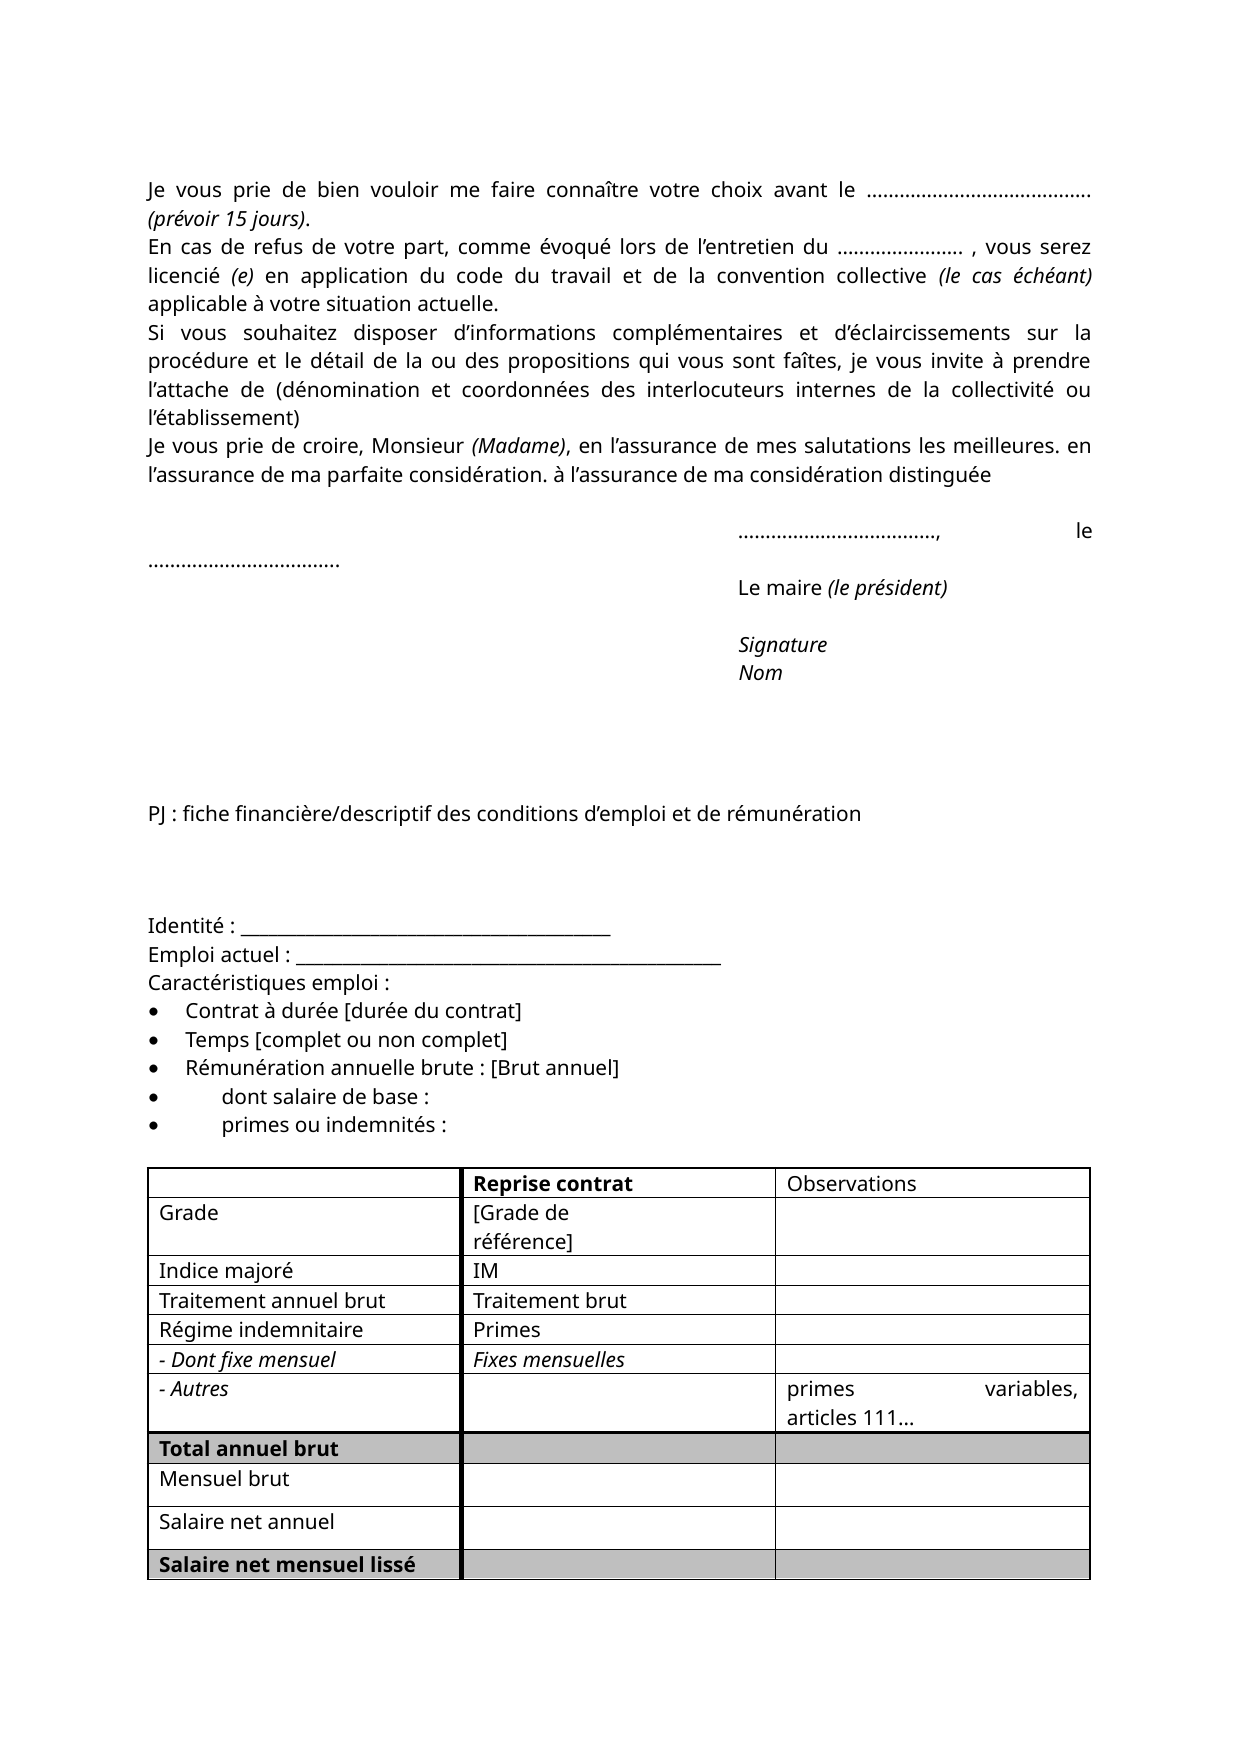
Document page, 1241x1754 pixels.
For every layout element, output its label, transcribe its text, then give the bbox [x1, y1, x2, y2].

table_header [149, 1169, 459, 1197]
table_cell [776, 1315, 1089, 1344]
text En cas de refus de votre part, comme évoqué lors de l’entretien du ………………….. , vous serez licencié (e) en application du code du travail et de la convention collective (le cas échéant) applicable à votre situation actuelle. [148, 232, 1093, 318]
table_cell Mensuel brut [149, 1464, 459, 1506]
table_cell [464, 1464, 775, 1506]
text Je vous prie de bien vouloir me faire connaître votre choix avant le ………………………………….. (prévoir 15 jours). [148, 176, 1093, 232]
text PJ : fiche financière/descriptif des conditions d’emploi et de rémunération [148, 799, 1093, 827]
table_cell Grade [149, 1198, 459, 1255]
table_cell [776, 1507, 1089, 1549]
text Emploi actuel : ______________________________________________ [148, 940, 1093, 968]
text Si vous souhaitez disposer d’informations complémentaires et d’éclaircissements sur la procédure et le détail de la ou des propositions qui vous sont faîtes, je vous invite à prendre l’attache de (dénomination et coordonnées des interlocuteurs internes de la collectivité ou l’établissement) [148, 318, 1093, 432]
table_cell [776, 1256, 1089, 1285]
table_cell [776, 1434, 1089, 1463]
text Signature [738, 630, 1093, 658]
table_header Reprise contrat [464, 1169, 775, 1197]
table_cell [776, 1550, 1089, 1578]
list Contrat à durée [durée du contrat] [148, 997, 1093, 1025]
table_cell [464, 1434, 775, 1463]
table_cell [776, 1198, 1089, 1255]
table_cell Indice majoré [149, 1256, 459, 1285]
table_cell Régime indemnitaire [149, 1315, 459, 1344]
table_cell Primes [464, 1315, 775, 1344]
text Nom [738, 658, 1093, 687]
table_cell IM [464, 1256, 775, 1285]
table_header Observations [776, 1169, 1089, 1197]
table_cell - Dont fixe mensuel [149, 1345, 459, 1373]
text ………………………………, le …………………………….. [148, 516, 1093, 573]
list Temps [complet ou non complet] [148, 1025, 1093, 1053]
table_cell Salaire net annuel [149, 1507, 459, 1549]
list Rémunération annuelle brute : [Brut annuel] [148, 1053, 1093, 1082]
table_cell Traitement annuel brut [149, 1286, 459, 1314]
table_cell [776, 1286, 1089, 1314]
table_cell [776, 1464, 1089, 1506]
table_cell [Grade de référence] [464, 1198, 775, 1255]
list dont salaire de base : [148, 1082, 1093, 1110]
text Caractéristiques emploi : [148, 968, 1093, 997]
table_cell [464, 1374, 775, 1431]
table_cell Total annuel brut [149, 1434, 459, 1463]
table_cell Salaire net mensuel lissé [149, 1550, 459, 1578]
table_cell [776, 1345, 1089, 1373]
table_cell - Autres [149, 1374, 459, 1431]
text Le maire (le président) [148, 573, 1093, 602]
table_cell Fixes mensuelles [464, 1345, 775, 1373]
list primes ou indemnités : [148, 1110, 1093, 1139]
table_cell primes variables, articles 111… [776, 1374, 1089, 1431]
table_cell [464, 1507, 775, 1549]
table_cell [464, 1550, 775, 1578]
table_cell Traitement brut [464, 1286, 775, 1314]
text Identité : ________________________________________ [148, 911, 1093, 940]
text Je vous prie de croire, Monsieur (Madame), en l’assurance de mes salutations les meilleures. en l’assurance de ma parfaite considération. à l’assurance de ma considération distinguée [148, 432, 1093, 488]
